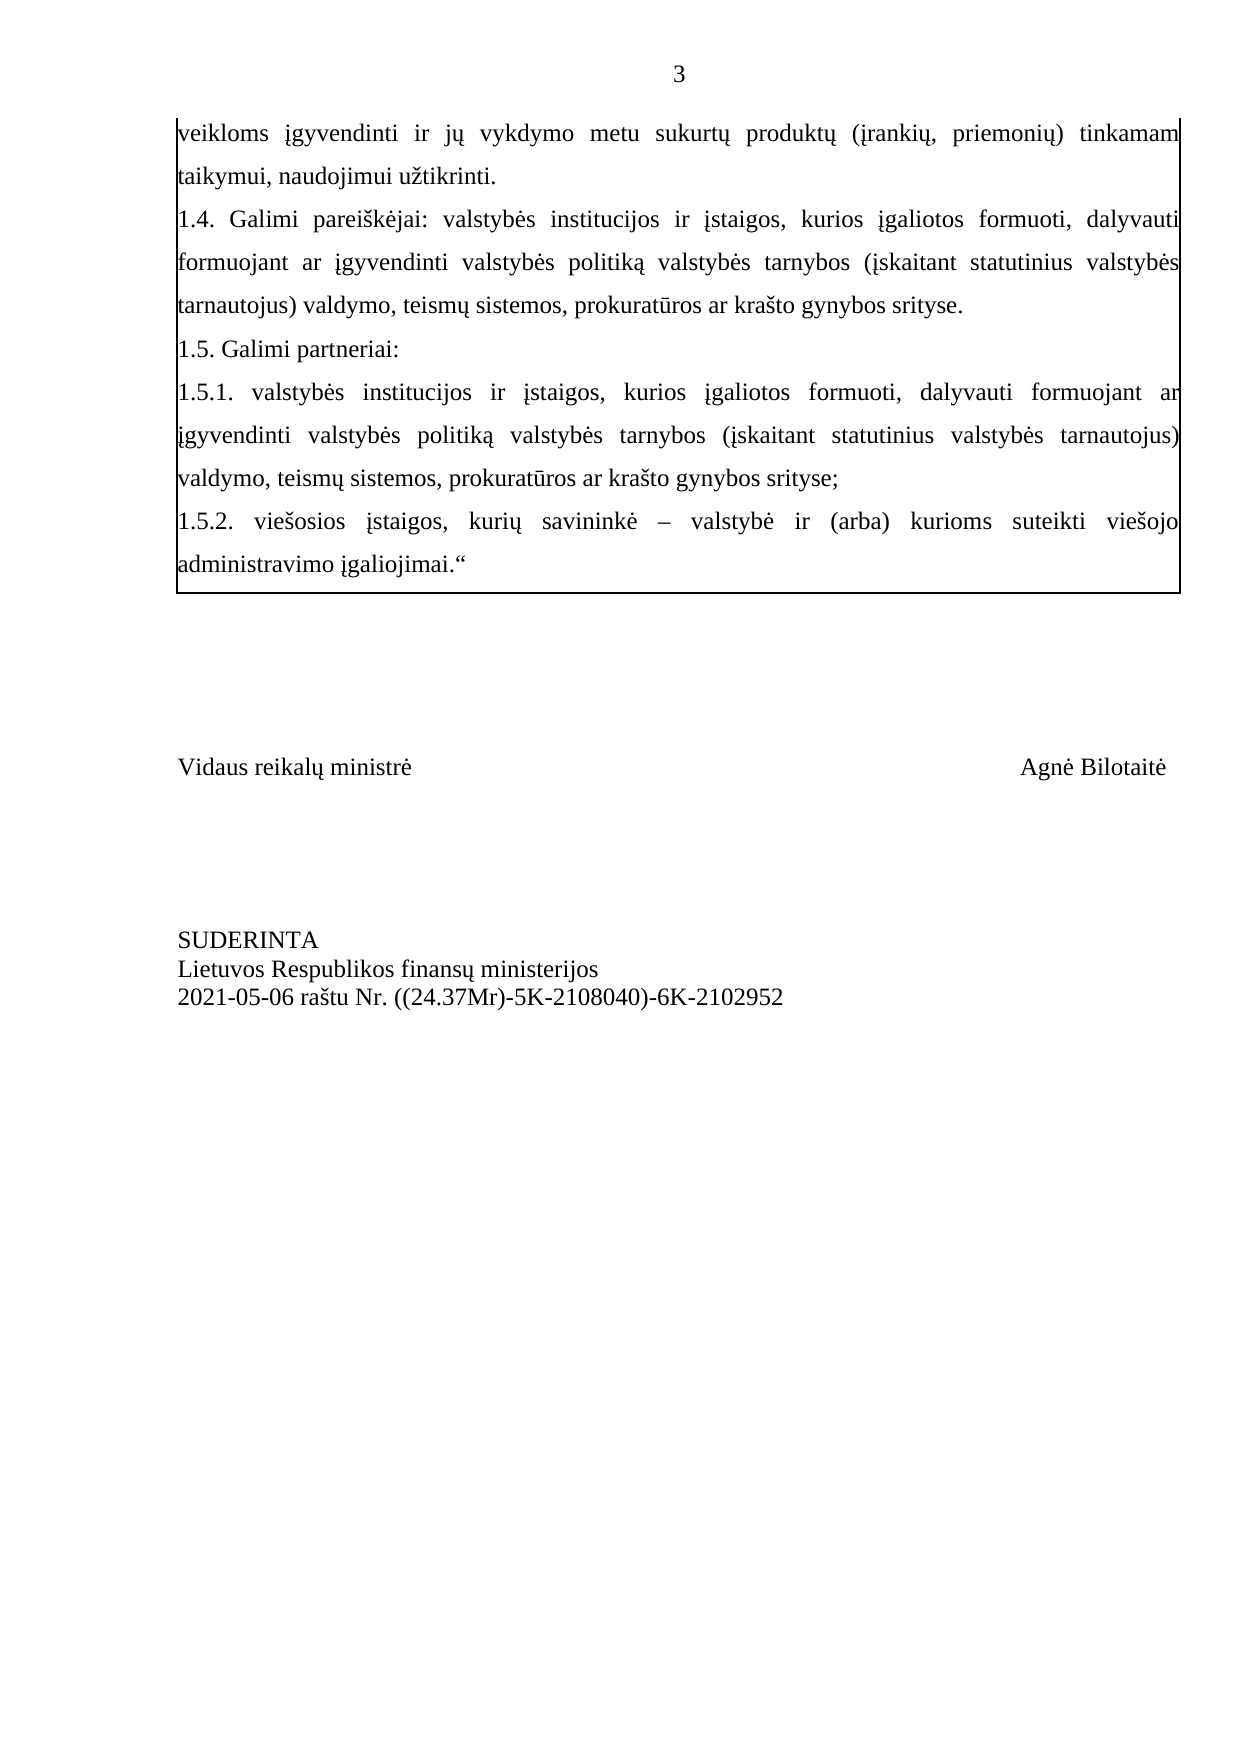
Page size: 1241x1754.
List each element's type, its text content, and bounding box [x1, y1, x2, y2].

text SUDERINTA [177, 925, 1181, 954]
text 2021-05-06 raštu Nr. ((24.37Mr)-5K-2108040)-6K-2102952 [177, 982, 1181, 1011]
text Vidaus reikalų ministrė Agnė Bilotaitė [177, 752, 1181, 781]
text Lietuvos Respublikos finansų ministerijos [177, 954, 1181, 982]
table_cell 1.4. Galimi pareiškėjai: valstybės institucijos ir įstaigos, kurios įgaliotos formuoti, dalyvauti formuojant ar įgyvendinti valstybės politiką valstybės tarnybos (įskaitant statutinius valstybės tarnautojus) valdymo, teismų sistemos, prokuratūros ar krašto gynybos srityse. 1.5. Galimi partneriai: 1.5.1. valstybės institucijos ir įstaigos, kurios įgaliotos formuoti, dalyvauti formuojant ar įgyvendinti valstybės politiką valstybės tarnybos (įskaitant statutinius valstybės tarnautojus) valdymo, teismų sistemos, prokuratūros ar krašto gynybos srityse; 1.5.2. viešosios įstaigos, kurių savininkė – valstybė ir (arba) kurioms suteikti viešojo administravimo įgaliojimai.“ [178, 204, 1179, 592]
table_cell veikloms įgyvendinti ir jų vykdymo metu sukurtų produktų (įrankių, priemonių) tinkamam taikymui, naudojimui užtikrinti. [178, 118, 1179, 204]
